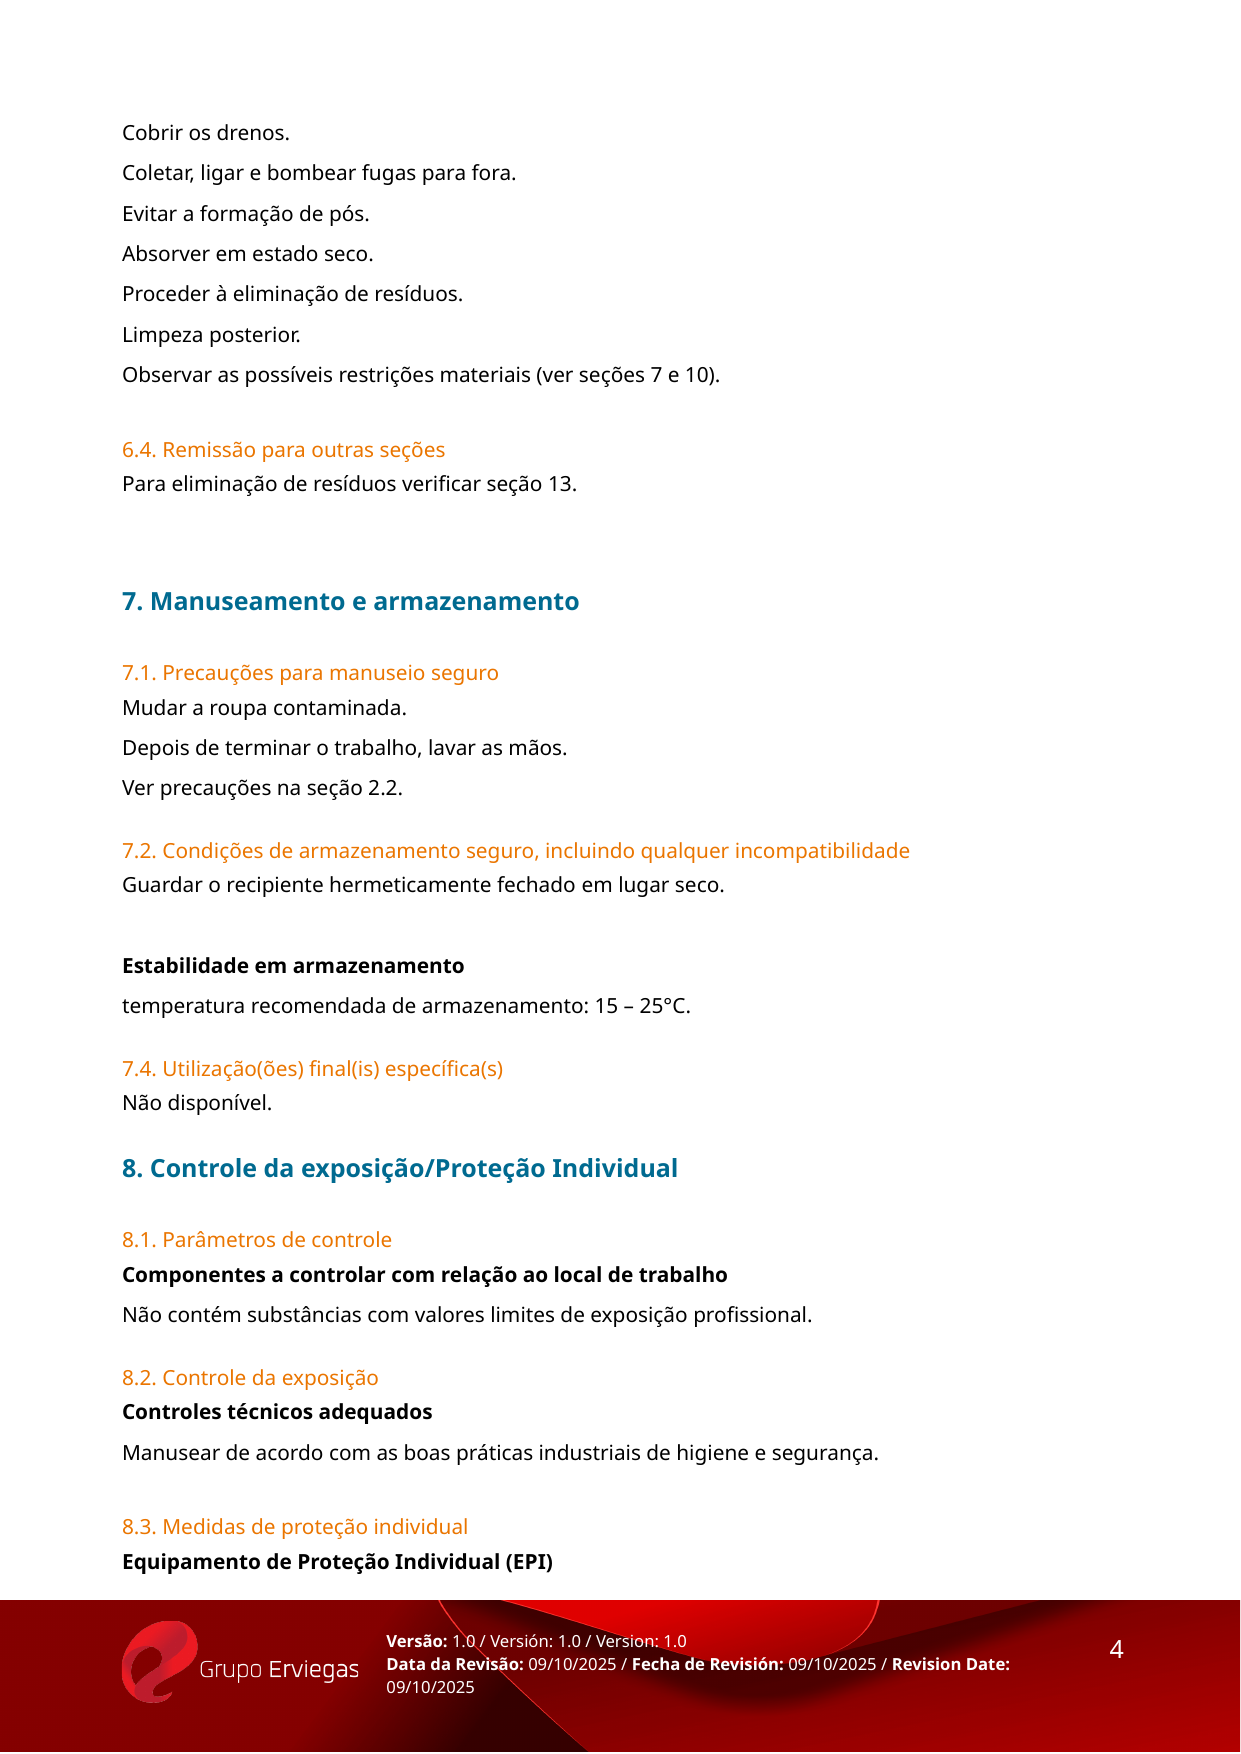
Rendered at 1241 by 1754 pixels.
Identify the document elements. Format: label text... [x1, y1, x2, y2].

text Componentes a controlar com relação ao local de trabalho [122, 1260, 1123, 1288]
text 7.1. Precauções para manuseio seguro [122, 658, 1123, 687]
text temperatura recomendada de armazenamento: 15 – 25°C. [122, 992, 1123, 1020]
text 6.4. Remissão para outras seções [122, 435, 1123, 463]
text Para eliminação de resíduos verificar seção 13. [122, 469, 1123, 497]
text Limpeza posterior. [122, 320, 1123, 348]
text 7.2. Condições de armazenamento seguro, incluindo qualquer incompatibilidade [122, 836, 1123, 865]
text Coletar, ligar e bombear fugas para fora. [122, 158, 1123, 187]
text Controles técnicos adequados [122, 1397, 1123, 1426]
text Não contém substâncias com valores limites de exposição profissional. [122, 1300, 1123, 1329]
text 8.2. Controle da exposição [122, 1363, 1123, 1391]
text Guardar o recipiente hermeticamente fechado em lugar seco. [122, 871, 1123, 899]
text Absorver em estado seco. [122, 239, 1123, 267]
text Evitar a formação de pós. [122, 199, 1123, 227]
text Cobrir os drenos. [122, 118, 1123, 147]
text Não disponível. [122, 1088, 1123, 1117]
text 7. Manuseamento e armazenamento [122, 584, 1123, 618]
text Observar as possíveis restrições materiais (ver seções 7 e 10). [122, 360, 1123, 388]
text 7.4. Utilização(ões) final(is) específica(s) [122, 1054, 1123, 1082]
text Equipamento de Proteção Individual (EPI) [122, 1547, 1123, 1575]
text Depois de terminar o trabalho, lavar as mãos. [122, 733, 1123, 762]
text Ver precauções na seção 2.2. [122, 773, 1123, 802]
text Manusear de acordo com as boas práticas industriais de higiene e segurança. [122, 1438, 1123, 1466]
text Estabilidade em armazenamento [122, 951, 1123, 980]
picture [121, 1621, 359, 1703]
text 8.3. Medidas de proteção individual [122, 1512, 1123, 1541]
text 8.1. Parâmetros de controle [122, 1226, 1123, 1254]
text Proceder à eliminação de resíduos. [122, 279, 1123, 308]
text Mudar a roupa contaminada. [122, 693, 1123, 721]
text 8. Controle da exposição/Proteção Individual [122, 1151, 1123, 1185]
